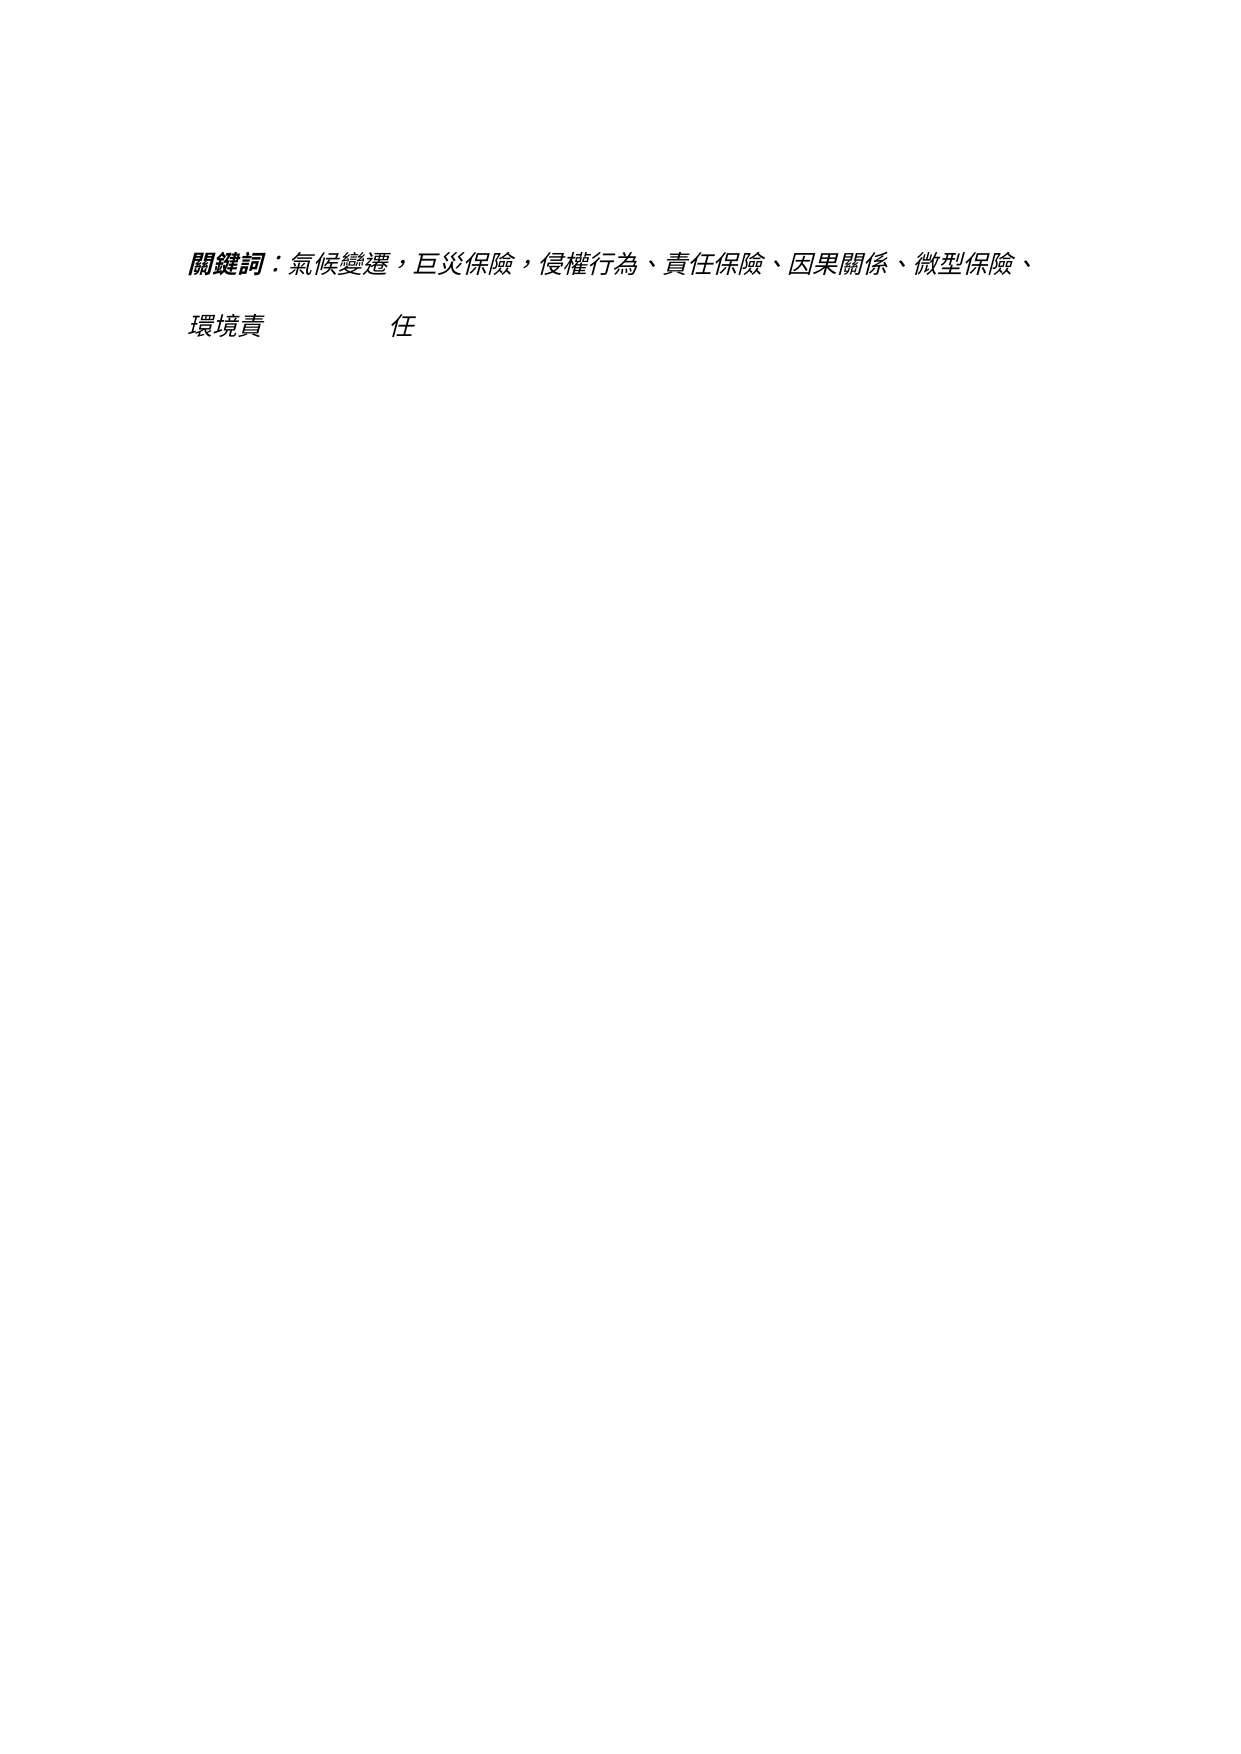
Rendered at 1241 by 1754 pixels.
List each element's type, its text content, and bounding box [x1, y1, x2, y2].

text 關鍵詞：氣候變遷，巨災保險，侵權行為、責任保險、因果關係、微型保險、環境責 任 [187, 158, 1053, 346]
